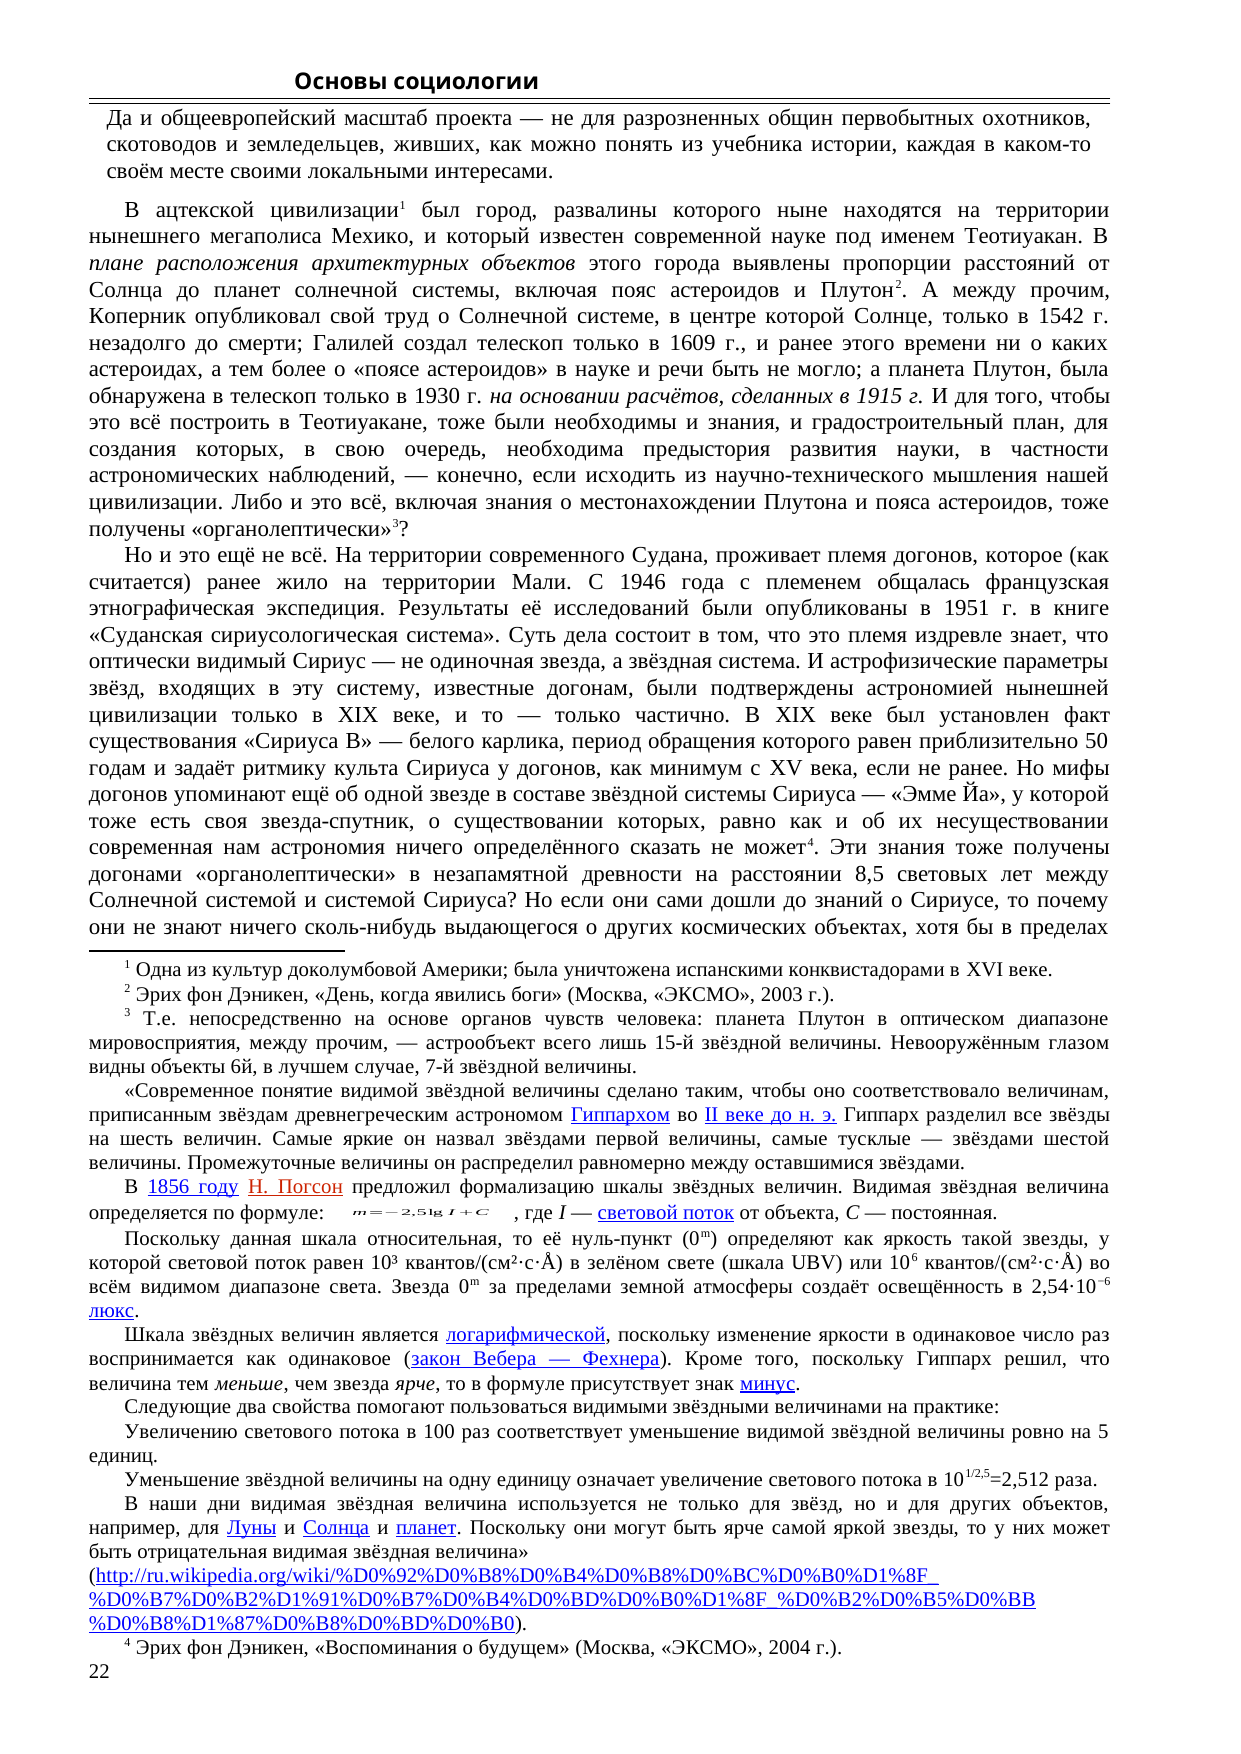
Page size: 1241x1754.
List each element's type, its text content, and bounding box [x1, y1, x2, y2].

text Одна из культур доколумбовой Америки; была уничтожена испанскими конквистадорами в XVI веке. [89, 957, 1110, 981]
text (http://ru.wikipedia.org/wiki/%D0%92%D0%B8%D0%B4%D0%B8%D0%BC%D0%B0%D1%8F_%D0%B7%D0%B2%D1%91%D0%B7%D0%B4%D0%BD%D0%B0%D1%8F_%D0%B2%D0%B5%D0%BB%D0%B8%D1%87%D0%B8%D0%BD%D0%B0). [89, 1563, 1110, 1635]
text Шкала звёздных величин является логарифмической, поскольку изменение яркости в одинаковое число раз воспринимается как одинаковое (закон Вебера — Фехнера). Кроме того, поскольку Гиппарх решил, что величина тем меньше, чем звезда ярче, то в формуле присутствует знак минус. [89, 1322, 1110, 1394]
text «Современное понятие видимой звёздной величины сделано таким, чтобы оно соответствовало величинам, приписанным звёздам древнегреческим астрономом Гиппархом во II веке до н. э. Гиппарх разделил все звёзды на шесть величин. Самые яркие он назвал звёздами первой величины, самые тусклые — звёздами шестой величины. Промежуточные величины он распределил равномерно между оставшимися звёздами. [89, 1078, 1110, 1174]
text Да и общеевропейский масштаб проекта — не для разрозненных общин первобытных охотников, скотоводов и земледельцев, живших, как можно понять из учебника истории, каждая в каком-то своём месте своими локальными интересами. [106, 104, 1093, 183]
text В ацтекской цивилизации был город, развалины которого ныне находятся на территории нынешнего мегаполиса Мехико, и который известен современной науке под именем Теотиуакан. В плане расположения архитектурных объектов этого города выявлены пропорции расстояний от Солнца до планет солнечной системы, включая пояс астероидов и Плутон. А между прочим, Коперник опубликовал свой труд о Солнечной системе, в центре которой Солнце, только в 1542 г. незадолго до смерти; Галилей создал телескоп только в 1609 г., и ранее этого времени ни о каких астероидах, а тем более о «поясе астероидов» в науке и речи быть не могло; а планета Плутон, была обнаружена в телескоп только в 1930 г. на основании расчётов, сделанных в 1915 г. И для того, чтобы это всё построить в Теотиуакане, тоже были необходимы и знания, и градостроительный план, для создания которых, в свою очередь, необходима предыстория развития науки, в частности астрономических наблюдений, — конечно, если исходить из научно-технического мышления нашей цивилизации. Либо и это всё, включая знания о местонахождении Плутона и пояса астероидов, тоже получены «органолептически»? [89, 196, 1110, 541]
text Но и это ещё не всё. На территории современного Судана, проживает племя догонов, которое (как считается) ранее жило на территории Мали. С 1946 года с племенем общалась французская этнографическая экспедиция. Результаты её исследований были опубликованы в 1951 г. в книге «Суданская сириусологическая система». Суть дела состоит в том, что это племя издревле знает, что оптически видимый Сириус — не одиночная звезда, а звёздная система. И астрофизические параметры звёзд, входящих в эту систему, известные догонам, были подтверждены астрономией нынешней цивилизации только в XIX веке, и то — только частично. В XIX веке был установлен факт существования «Сириуса В» — белого карлика, период обращения которого равен приблизительно 50 годам и задаёт ритмику культа Сириуса у догонов, как минимум с XV века, если не ранее. Но мифы догонов упоминают ещё об одной звезде в составе звёздной системы Сириуса — «Эмме Йа», у которой тоже есть своя звезда-спутник, о существовании которых, равно как и об их несуществовании современная нам астрономия ничего определённого сказать не может. Эти знания тоже получены догонами «органолептически» в незапамятной древности на расстоянии 8,5 световых лет между Солнечной системой и системой Сириуса? Но если они сами дошли до знаний о Сириусе, то почему они не знают ничего сколь-нибудь выдающегося о других космических объектах, хотя бы в пределах [89, 541, 1110, 939]
text В наши дни видимая звёздная величина используется не только для звёзд, но и для других объектов, например, для Луны и Солнца и планет. Поскольку они могут быть ярче самой яркой звезды, то у них может быть отрицательная видимая звёздная величина» [89, 1491, 1110, 1563]
text Эрих фон Дэникен, «День, когда явились боги» (Москва, «ЭКСМО», 2003 г.). [89, 981, 1110, 1005]
text Уменьшение звёздной величины на одну единицу означает увеличение светового потока в 101/2,5=2,512 раза. [89, 1467, 1110, 1491]
text Увеличению светового потока в 100 раз соответствует уменьшение видимой звёздной величины ровно на 5 единиц. [89, 1418, 1110, 1467]
text Эрих фон Дэникен, «Воспоминания о будущем» (Москва, «ЭКСМО», 2004 г.). [89, 1635, 1110, 1659]
text Т.е. непосредственно на основе органов чувств человека: планета Плутон в оптическом диапазоне мировосприятия, между прочим, — астрообъект всего лишь 15-й звёздной величины. Невооружённым глазом видны объекты 6й, в лучшем случае, 7-й звёздной величины. [89, 1005, 1110, 1078]
text Поскольку данная шкала относительная, то её нуль-пункт (0m) определяют как яркость такой звезды, у которой световой поток равен 10³ квантов/(см²·с·Å) в зелёном свете (шкала UBV) или 106 квантов/(см²·с·Å) во всём видимом диапазоне света. Звезда 0m за пределами земной атмосферы создаёт освещённость в 2,54·10−6 люкс. [89, 1226, 1110, 1322]
text Следующие два свойства помогают пользоваться видимыми звёздными величинами на практике: [89, 1394, 1110, 1418]
text В 1856 году Н. Погсон предложил формализацию шкалы звёздных величин. Видимая звёздная величина определяется по формуле: , где I — световой поток от объекта, C — постоянная. [89, 1174, 1110, 1226]
